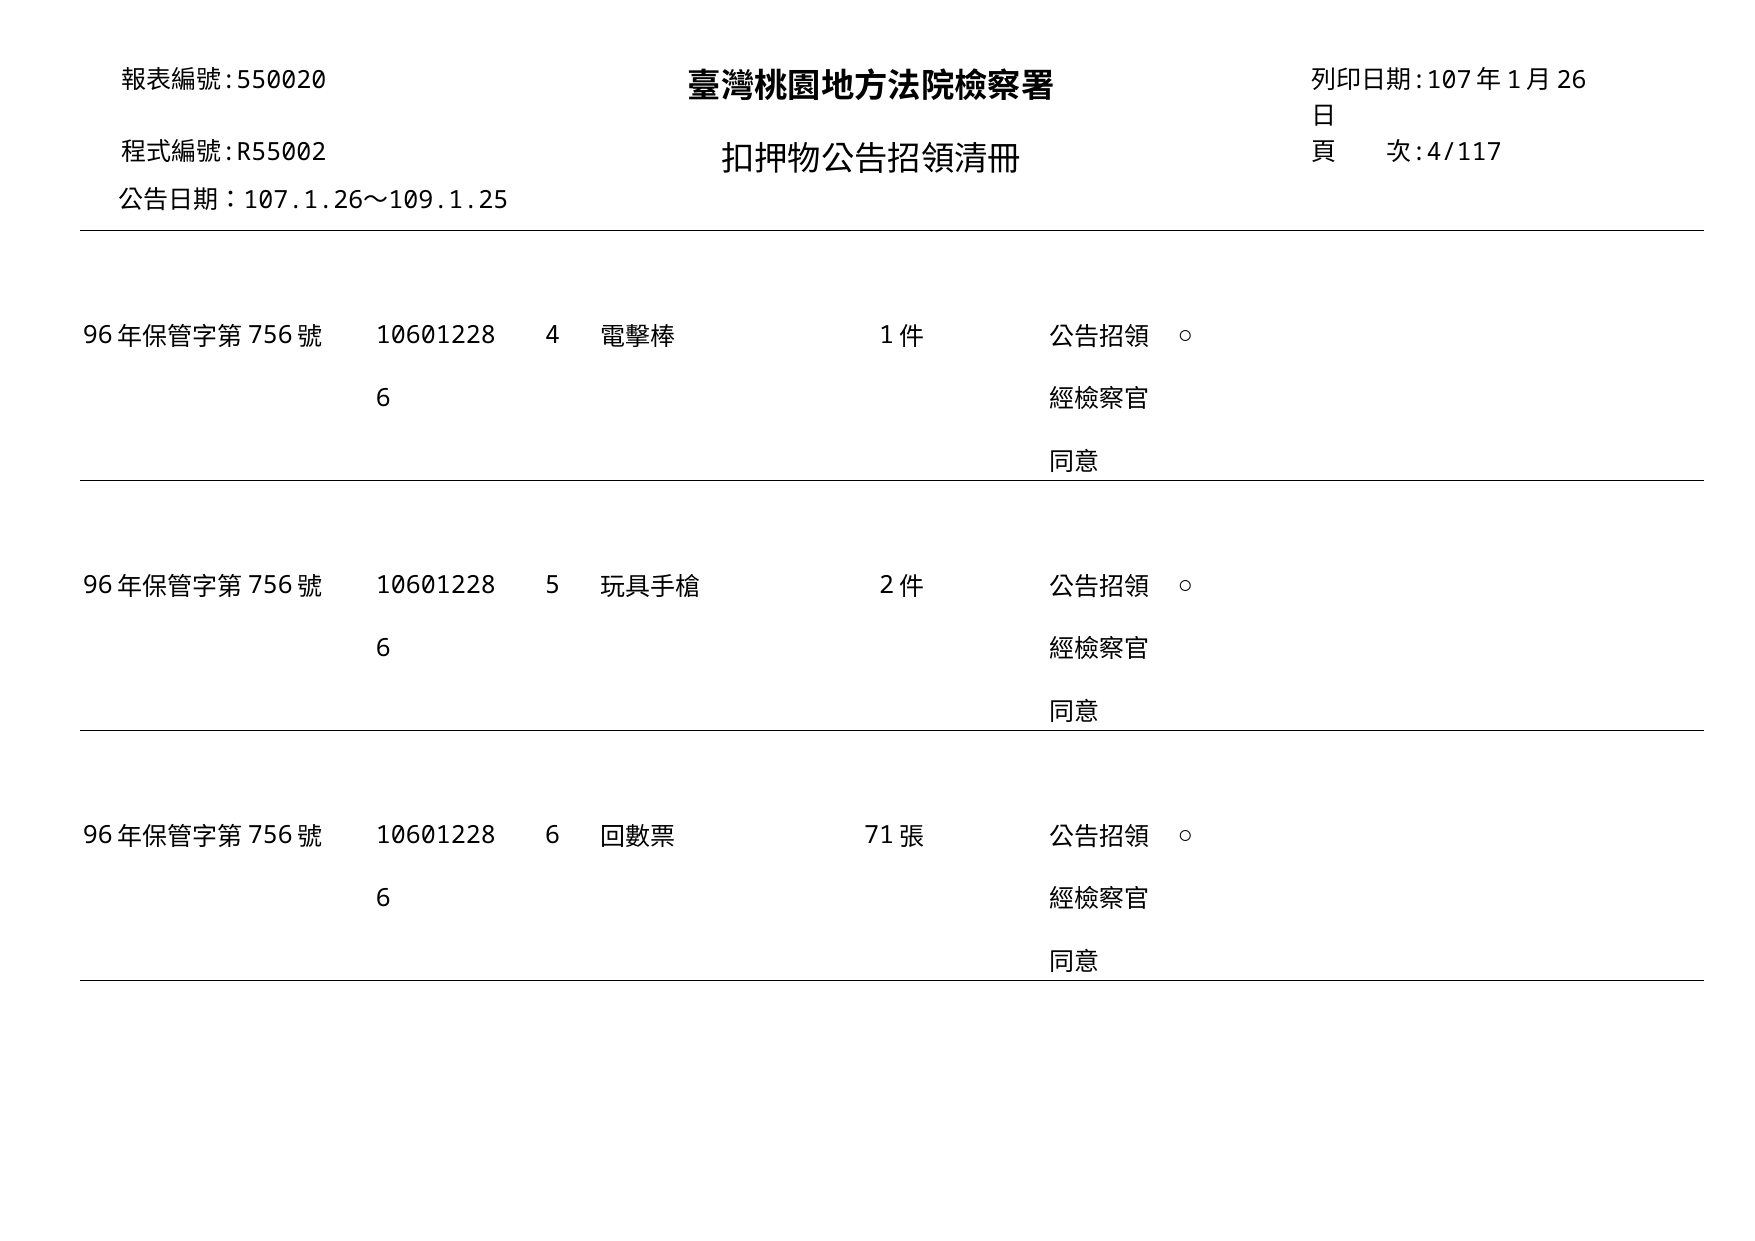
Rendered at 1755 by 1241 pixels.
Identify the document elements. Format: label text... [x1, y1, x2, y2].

table_cell 2件 [808, 481, 927, 730]
table_cell 公告招領經檢察官同意 [1046, 481, 1175, 730]
table_cell 5 [507, 481, 597, 730]
table_cell [927, 231, 1046, 480]
table_cell 玩具手槍 [597, 481, 807, 730]
table_cell 106012286 [373, 231, 507, 480]
table_cell 71張 [808, 731, 927, 980]
table_cell ○ [1175, 231, 1317, 480]
table_cell 106012286 [373, 481, 507, 730]
table_cell 公告招領經檢察官同意 [1046, 231, 1175, 480]
table_cell [927, 731, 1046, 980]
table_cell 96年保管字第756號 [80, 231, 373, 480]
table_cell ○ [1175, 731, 1317, 980]
table_cell [1575, 481, 1704, 730]
table_cell 96年保管字第756號 [80, 481, 373, 730]
table_cell [1317, 481, 1575, 730]
table_cell 96年保管字第756號 [80, 731, 373, 980]
table_cell 6 [507, 731, 597, 980]
table_cell 106012286 [373, 731, 507, 980]
table_cell 回數票 [597, 731, 807, 980]
table_cell ○ [1175, 481, 1317, 730]
table_cell [1575, 231, 1704, 480]
table_cell 4 [507, 231, 597, 480]
table_cell [927, 481, 1046, 730]
table_cell 公告招領經檢察官同意 [1046, 731, 1175, 980]
table_cell [1317, 231, 1575, 480]
table_cell 電擊棒 [597, 231, 807, 480]
table_cell 1件 [808, 231, 927, 480]
table_cell [1317, 731, 1575, 980]
table_cell [1575, 731, 1704, 980]
